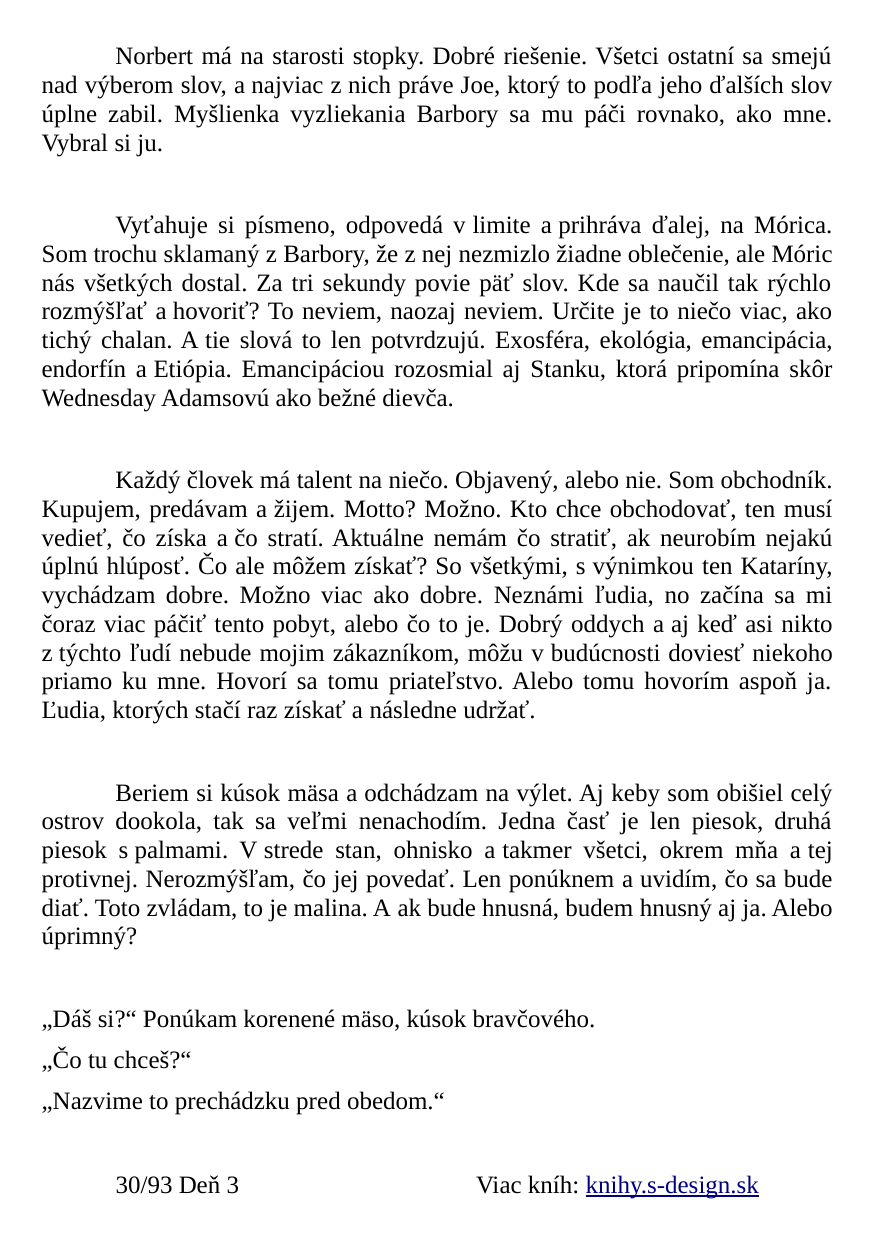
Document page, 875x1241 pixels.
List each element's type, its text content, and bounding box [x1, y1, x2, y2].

text „Dáš si?“ Ponúkam korenené mäso, kúsok bravčového. [41, 1004, 833, 1033]
text Každý človek má talent na niečo. Objavený, alebo nie. Som obchodník. Kupujem, predávam a žijem. Motto? Možno. Kto chce obchodovať, ten musí vedieť, čo získa a čo stratí. Aktuálne nemám čo stratiť, ak neurobím nejakú úplnú hlúposť. Čo ale môžem získať? So všetkými, s výnimkou ten Kataríny, vychádzam dobre. Možno viac ako dobre. Neznámi ľudia, no začína sa mi čoraz viac páčiť tento pobyt, alebo čo to je. Dobrý oddych a aj keď asi nikto z týchto ľudí nebude mojim zákazníkom, môžu v budúcnosti doviesť niekoho priamo ku mne. Hovorí sa tomu priateľstvo. Alebo tomu hovorím aspoň ja. Ľudia, ktorých stačí raz získať a následne udržať. [41, 465, 833, 724]
text Norbert má na starosti stopky. Dobré riešenie. Všetci ostatní sa smejú nad výberom slov, a najviac z nich práve Joe, ktorý to podľa jeho ďalších slov úplne zabil. Myšlienka vyzliekania Barbory sa mu páči rovnako, ako mne. Vybral si ju. [41, 41, 833, 156]
text Vyťahuje si písmeno, odpovedá v limite a prihráva ďalej, na Mórica. Som trochu sklamaný z Barbory, že z nej nezmizlo žiadne oblečenie, ale Móric nás všetkých dostal. Za tri sekundy povie päť slov. Kde sa naučil tak rýchlo rozmýšľať a hovoriť? To neviem, naozaj neviem. Určite je to niečo viac, ako tichý chalan. A tie slová to len potvrdzujú. Exosféra, ekológia, emancipácia, endorfín a Etiópia. Emancipáciou rozosmial aj Stanku, ktorá pripomína skôr Wednesday Adamsovú ako bežné dievča. [41, 210, 833, 411]
text Beriem si kúsok mäsa a odchádzam na výlet. Aj keby som obišiel celý ostrov dookola, tak sa veľmi nenachodím. Jedna časť je len piesok, druhá piesok s palmami. V strede stan, ohnisko a takmer všetci, okrem mňa a tej protivnej. Nerozmýšľam, čo jej povedať. Len ponúknem a uvidím, čo sa bude diať. Toto zvládam, to je malina. A ak bude hnusná, budem hnusný aj ja. Alebo úprimný? [41, 778, 833, 950]
text „Čo tu chceš?“ [41, 1045, 833, 1074]
text „Nazvime to prechádzku pred obedom.“ [41, 1086, 833, 1115]
